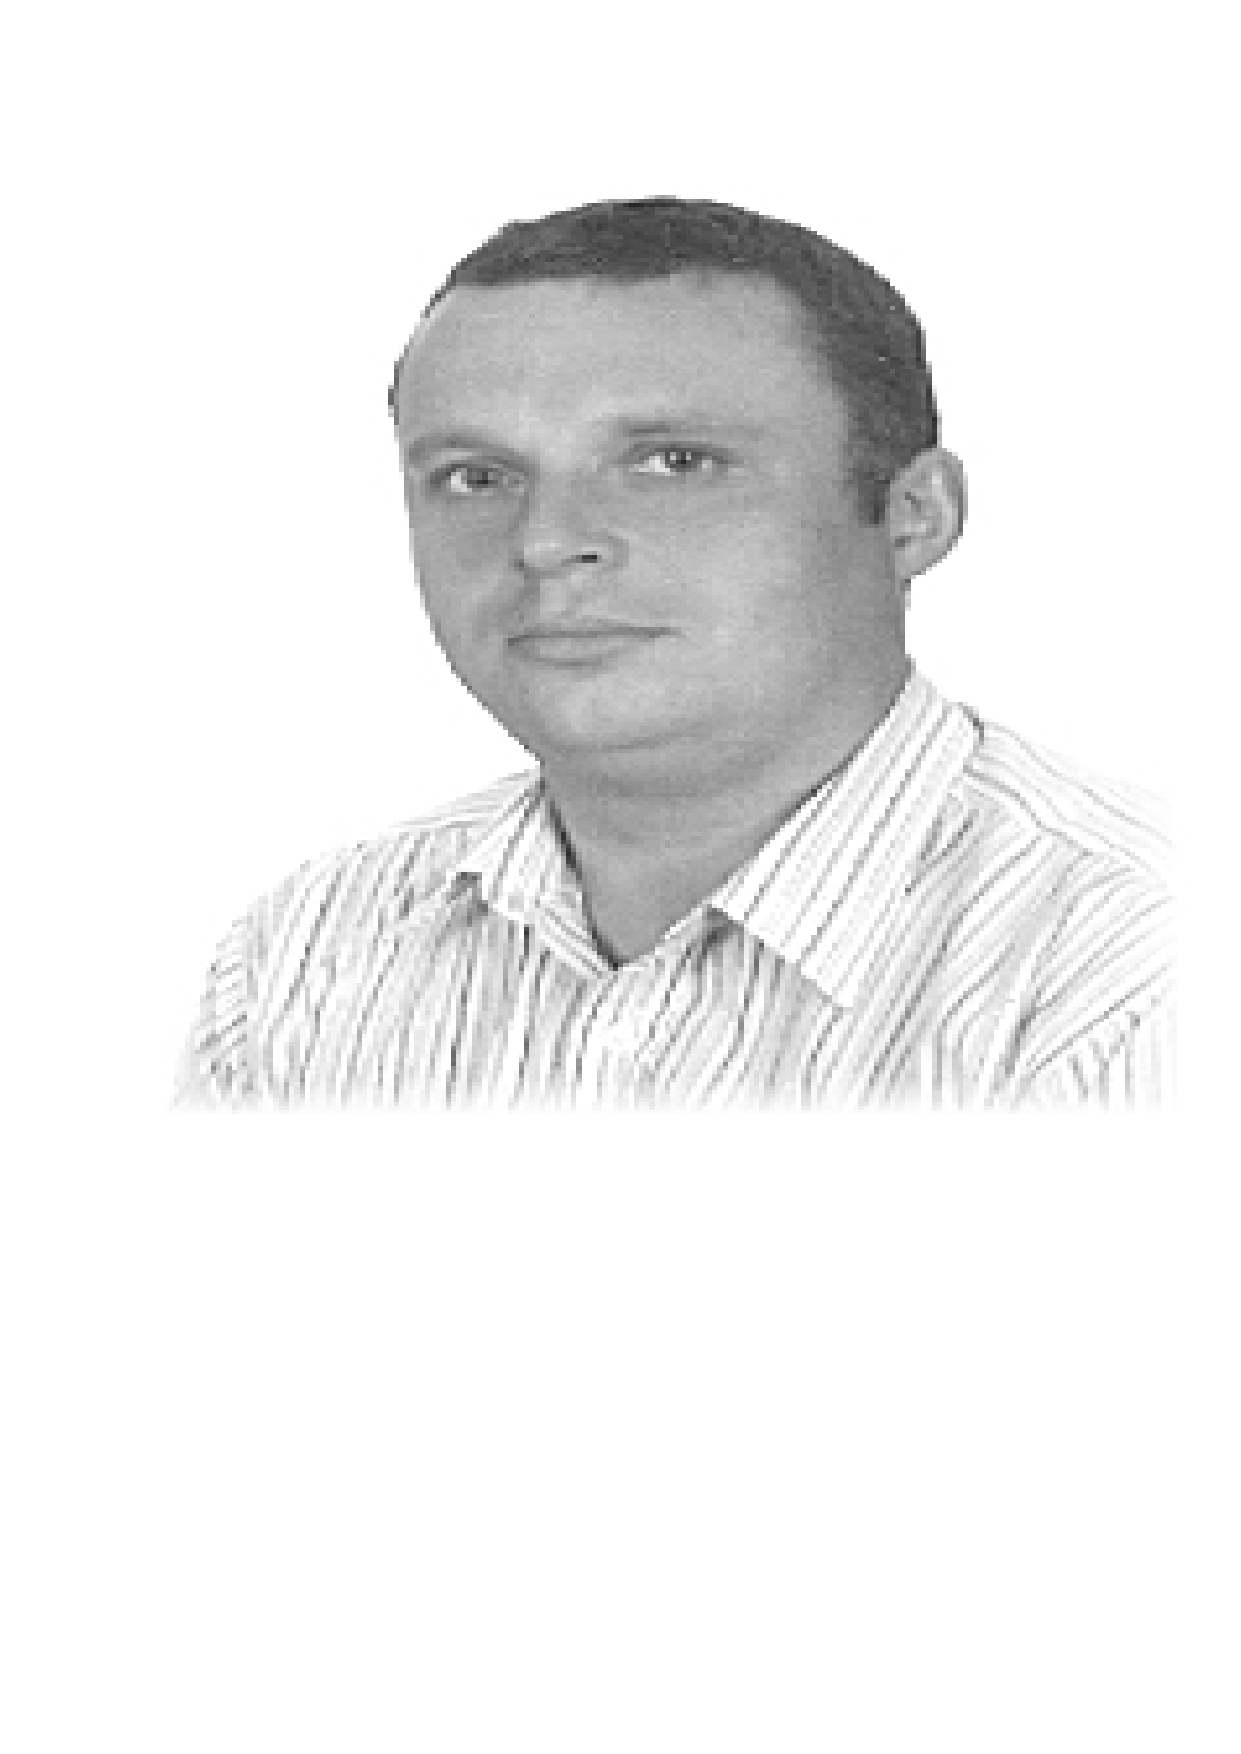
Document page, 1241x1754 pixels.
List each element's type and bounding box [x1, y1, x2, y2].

picture [159, 152, 1188, 1118]
